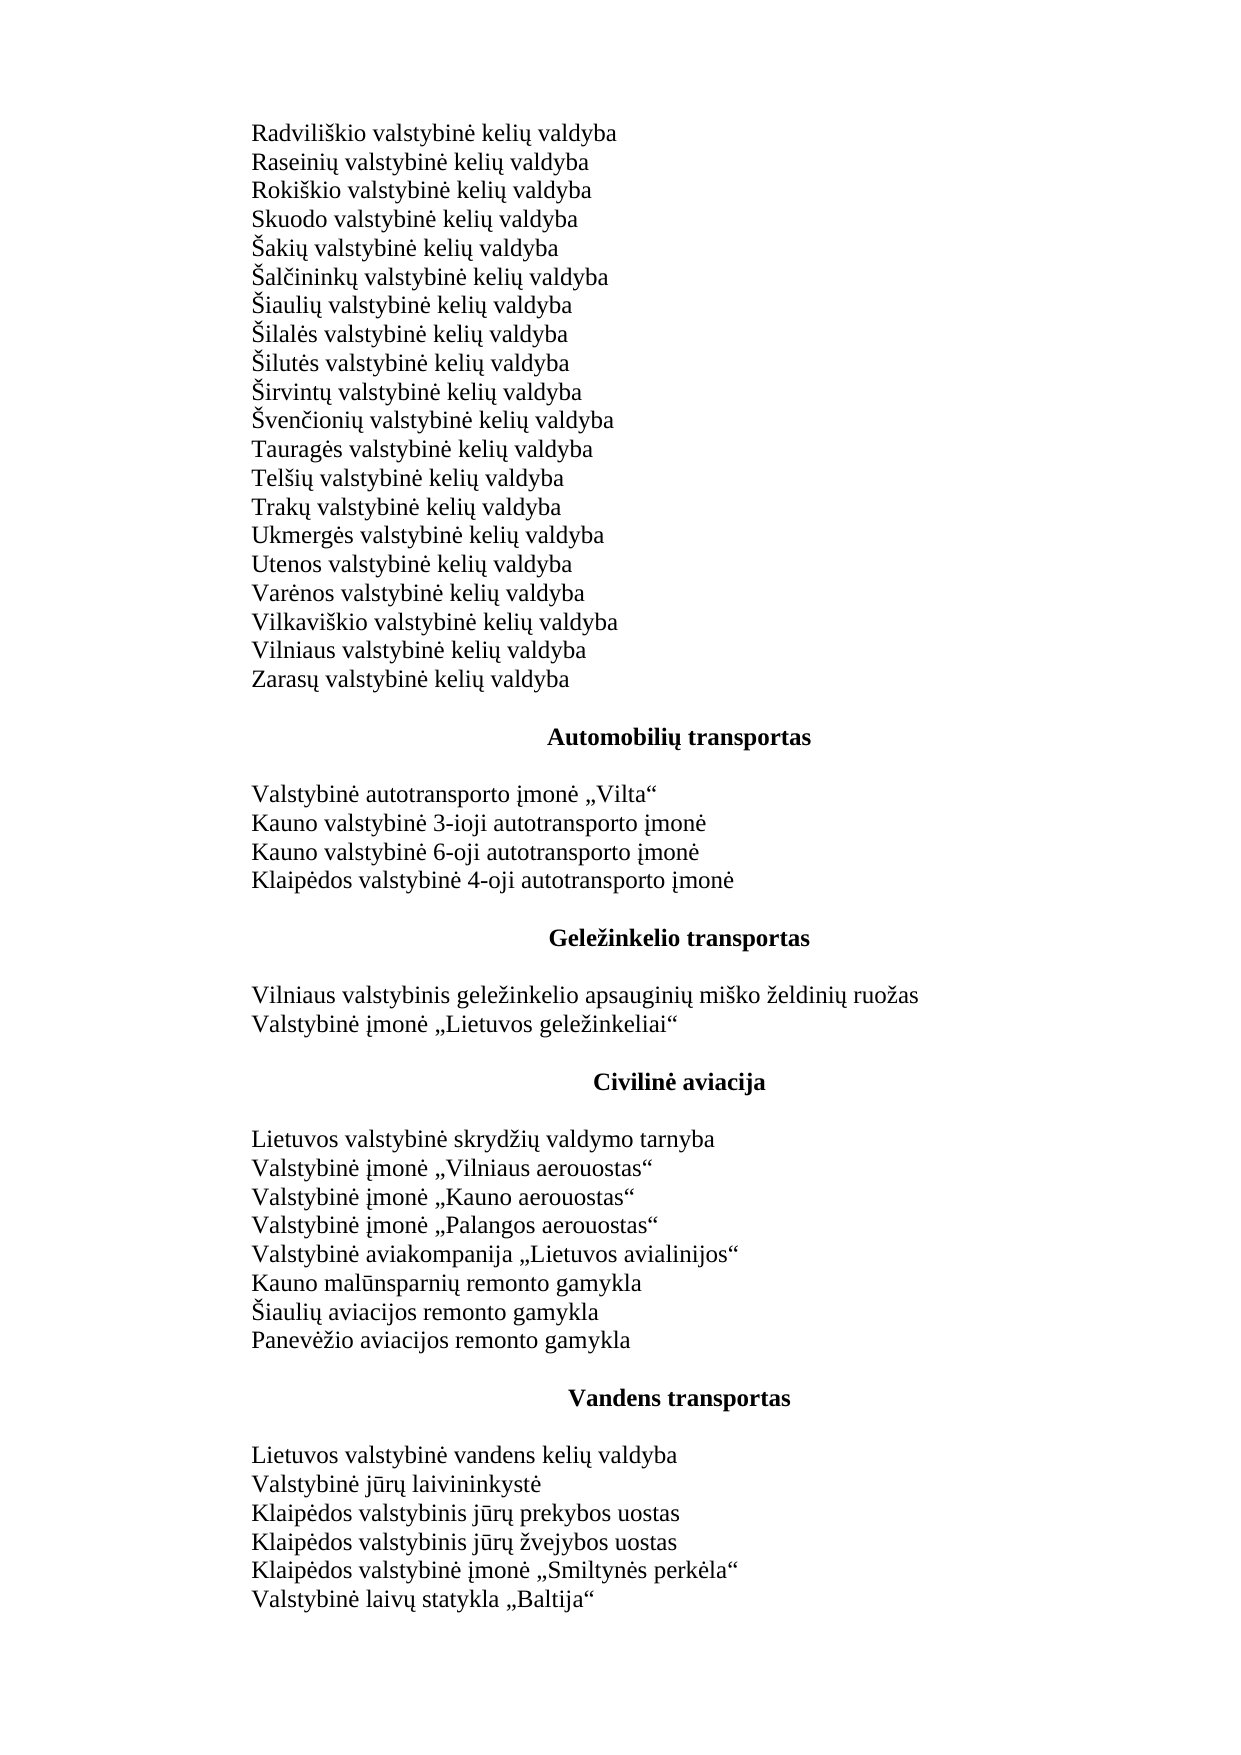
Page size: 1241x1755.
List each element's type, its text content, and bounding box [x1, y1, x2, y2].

text Lietuvos valstybinė vandens kelių valdyba [177, 1441, 1181, 1469]
text Klaipėdos valstybinis jūrų žvejybos uostas [177, 1527, 1181, 1556]
text Raseinių valstybinė kelių valdyba [177, 147, 1181, 176]
text Varėnos valstybinė kelių valdyba [177, 578, 1181, 607]
text Tauragės valstybinė kelių valdyba [177, 434, 1181, 463]
text Ukmergės valstybinė kelių valdyba [177, 521, 1181, 549]
text Klaipėdos valstybinė 4-oji autotransporto įmonė [177, 866, 1181, 894]
text Kauno malūnsparnių remonto gamykla [177, 1268, 1181, 1297]
text Geležinkelio transportas [177, 923, 1181, 952]
text Vilniaus valstybinis geležinkelio apsauginių miško želdinių ruožas [177, 981, 1181, 1009]
text Švenčionių valstybinė kelių valdyba [177, 406, 1181, 434]
text Valstybinė autotransporto įmonė „Vilta“ [177, 779, 1181, 808]
text Klaipėdos valstybinė įmonė „Smiltynės perkėla“ [177, 1556, 1181, 1584]
text Šilutės valstybinė kelių valdyba [177, 348, 1181, 377]
text Vandens transportas [177, 1383, 1181, 1412]
text Rokiškio valstybinė kelių valdyba [177, 176, 1181, 204]
text Skuodo valstybinė kelių valdyba [177, 204, 1181, 233]
text Telšių valstybinė kelių valdyba [177, 463, 1181, 492]
text Širvintų valstybinė kelių valdyba [177, 377, 1181, 406]
text Valstybinė jūrų laivininkystė [177, 1469, 1181, 1498]
text Radviliškio valstybinė kelių valdyba [177, 118, 1181, 147]
text Šiaulių valstybinė kelių valdyba [177, 291, 1181, 319]
text Civilinė aviacija [177, 1067, 1181, 1096]
text Valstybinė įmonė „Palangos aerouostas“ [177, 1211, 1181, 1239]
text Valstybinė įmonė „Lietuvos geležinkeliai“ [177, 1009, 1181, 1038]
text Panevėžio aviacijos remonto gamykla [177, 1326, 1181, 1354]
text Vilkaviškio valstybinė kelių valdyba [177, 607, 1181, 636]
text Automobilių transportas [177, 722, 1181, 751]
text Utenos valstybinė kelių valdyba [177, 549, 1181, 578]
text Trakų valstybinė kelių valdyba [177, 492, 1181, 521]
text Kauno valstybinė 6-oji autotransporto įmonė [177, 837, 1181, 866]
text Lietuvos valstybinė skrydžių valdymo tarnyba [177, 1124, 1181, 1153]
text Šalčininkų valstybinė kelių valdyba [177, 262, 1181, 291]
text Šiaulių aviacijos remonto gamykla [177, 1297, 1181, 1326]
text Valstybinė laivų statykla „Baltija“ [177, 1584, 1181, 1613]
text Šakių valstybinė kelių valdyba [177, 233, 1181, 262]
text Valstybinė įmonė „Kauno aerouostas“ [177, 1182, 1181, 1211]
text Valstybinė įmonė „Vilniaus aerouostas“ [177, 1153, 1181, 1182]
text Šilalės valstybinė kelių valdyba [177, 319, 1181, 348]
text Kauno valstybinė 3-ioji autotransporto įmonė [177, 808, 1181, 837]
text Valstybinė aviakompanija „Lietuvos avialinijos“ [177, 1239, 1181, 1268]
text Zarasų valstybinė kelių valdyba [177, 664, 1181, 693]
text Klaipėdos valstybinis jūrų prekybos uostas [177, 1498, 1181, 1527]
text Vilniaus valstybinė kelių valdyba [177, 636, 1181, 664]
